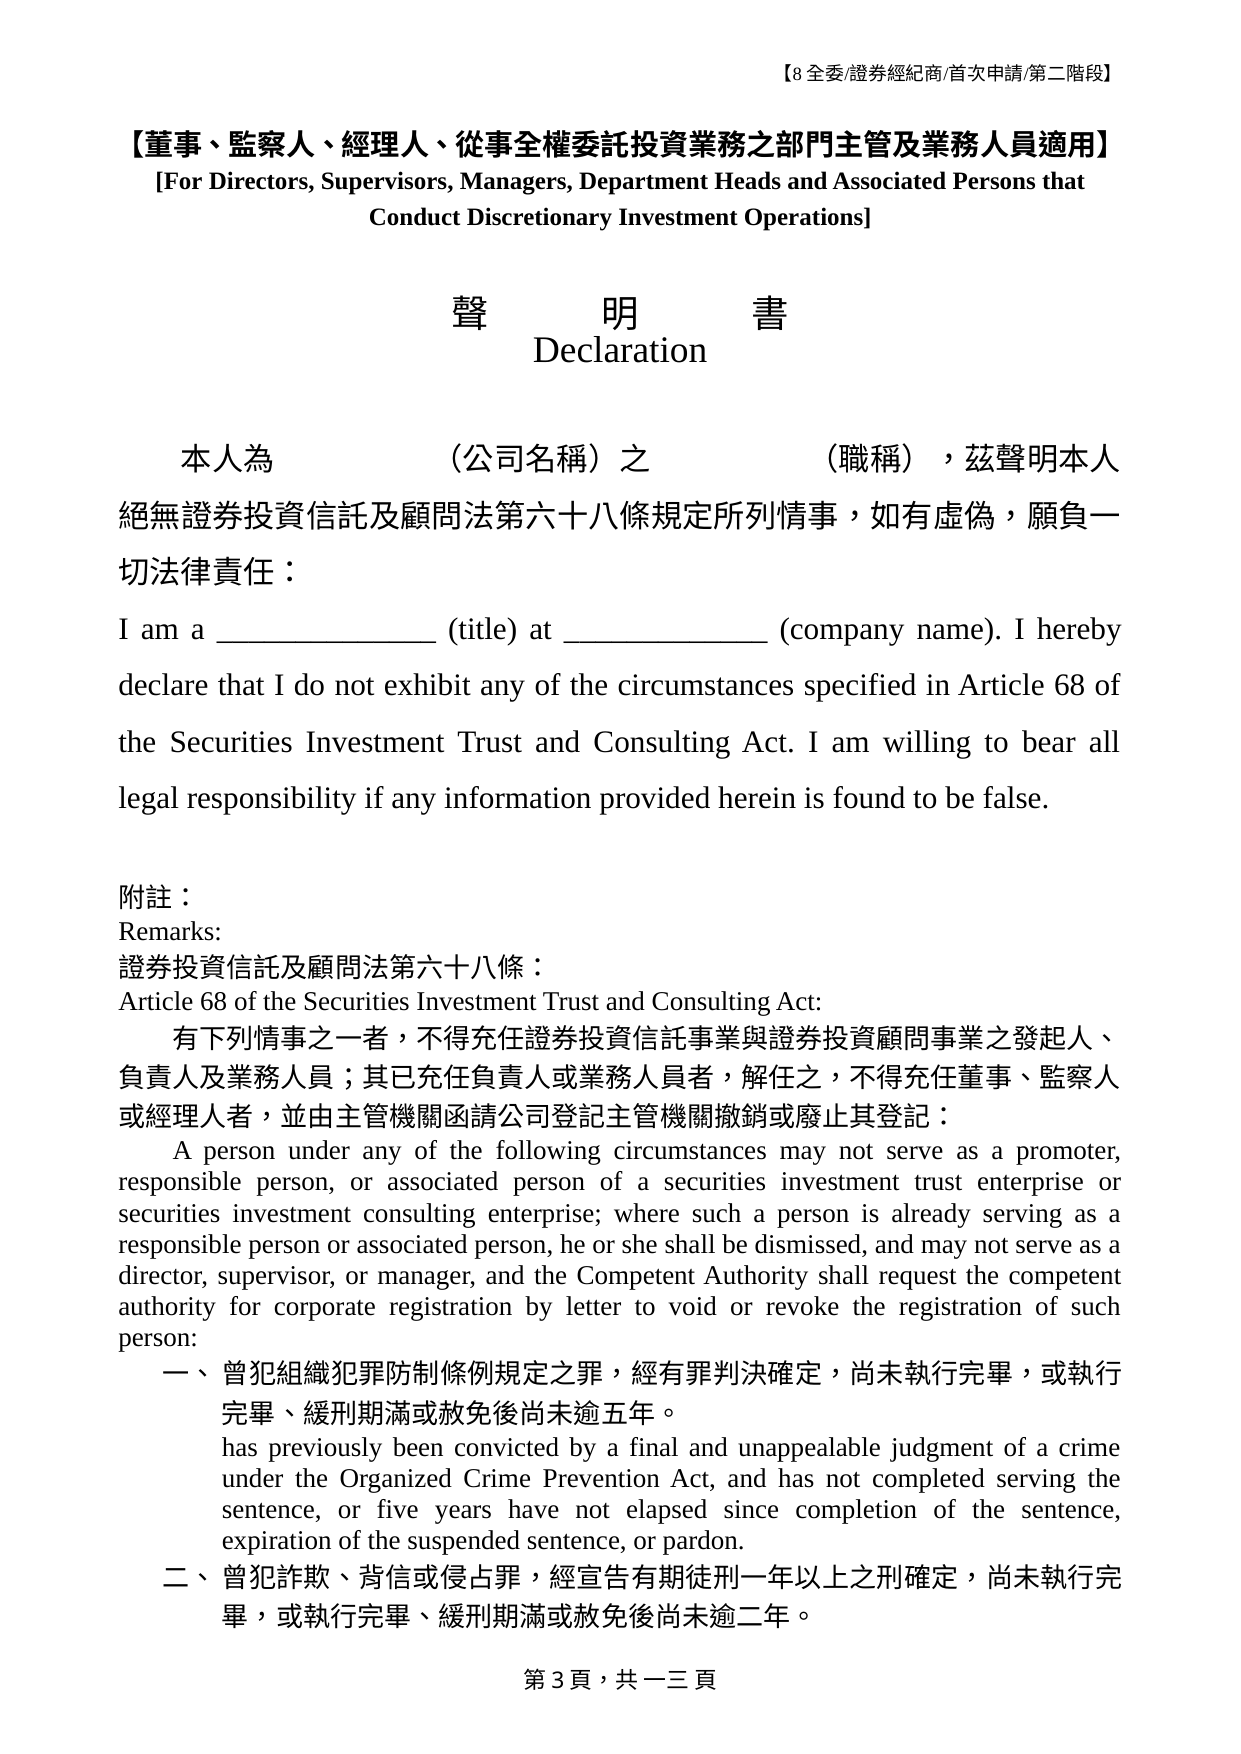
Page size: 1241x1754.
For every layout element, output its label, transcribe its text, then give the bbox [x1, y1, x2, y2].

text 有下列情事之一者，不得充任證券投資信託事業與證券投資顧問事業之發起人、負責人及業務人員；其已充任負責人或業務人員者，解任之，不得充任董事、監察人或經理人者，並由主管機關函請公司登記主管機關撤銷或廢止其登記： [118, 1017, 1122, 1134]
text 證券投資信託及顧問法第六十八條： [118, 946, 1122, 985]
text Article 68 of the Securities Investment Trust and Consulting Act: [118, 985, 1122, 1017]
text 聲 明 書 [118, 299, 1122, 334]
text 附註： [118, 876, 1122, 915]
text Declaration [118, 334, 1122, 369]
list 曾犯詐欺、背信或侵占罪，經宣告有期徒刑一年以上之刑確定，尚未執行完畢，或執行完畢、緩刑期滿或赦免後尚未逾二年。 [162, 1556, 1122, 1634]
text A person under any of the following circumstances may not serve as a promoter, responsible person, or associated person of a securities investment trust enterprise or securities investment consulting enterprise; where such a person is already serving as a responsible person or associated person, he or she shall be dismissed, and may not serve as a director, supervisor, or manager, and the Competent Authority shall request the competent authority for corporate registration by letter to void or revoke the registration of such person: [118, 1134, 1122, 1352]
list 曾犯組織犯罪防制條例規定之罪，經有罪判決確定，尚未執行完畢，或執行完畢、緩刑期滿或赦免後尚未逾五年。 has previously been convicted by a final and unappealable judgment of a crime under the Organized Crime Prevention Act, and has not completed serving the sentence, or five years have not elapsed since completion of the sentence, expiration of the suspended sentence, or pardon. [162, 1352, 1122, 1556]
text I am a ______________ (title) at _____________ (company name). I hereby declare that I do not exhibit any of the circumstances specified in Article 68 of the Securities Investment Trust and Consulting Act. I am willing to bear all legal responsibility if any information provided herein is found to be false. [118, 594, 1122, 819]
text Remarks: [118, 915, 1122, 946]
text 本人為 （公司名稱）之 （職稱），茲聲明本人絕無證券投資信託及顧問法第六十八條規定所列情事，如有虛偽，願負一切法律責任： [118, 426, 1122, 594]
text [For Directors, Supervisors, Managers, Department Heads and Associated Persons that Conduct Discretionary Investment Operations] [118, 161, 1122, 232]
text 【董事、監察人、經理人、從事全權委託投資業務之部門主管及業務人員適用】 [118, 130, 1122, 161]
